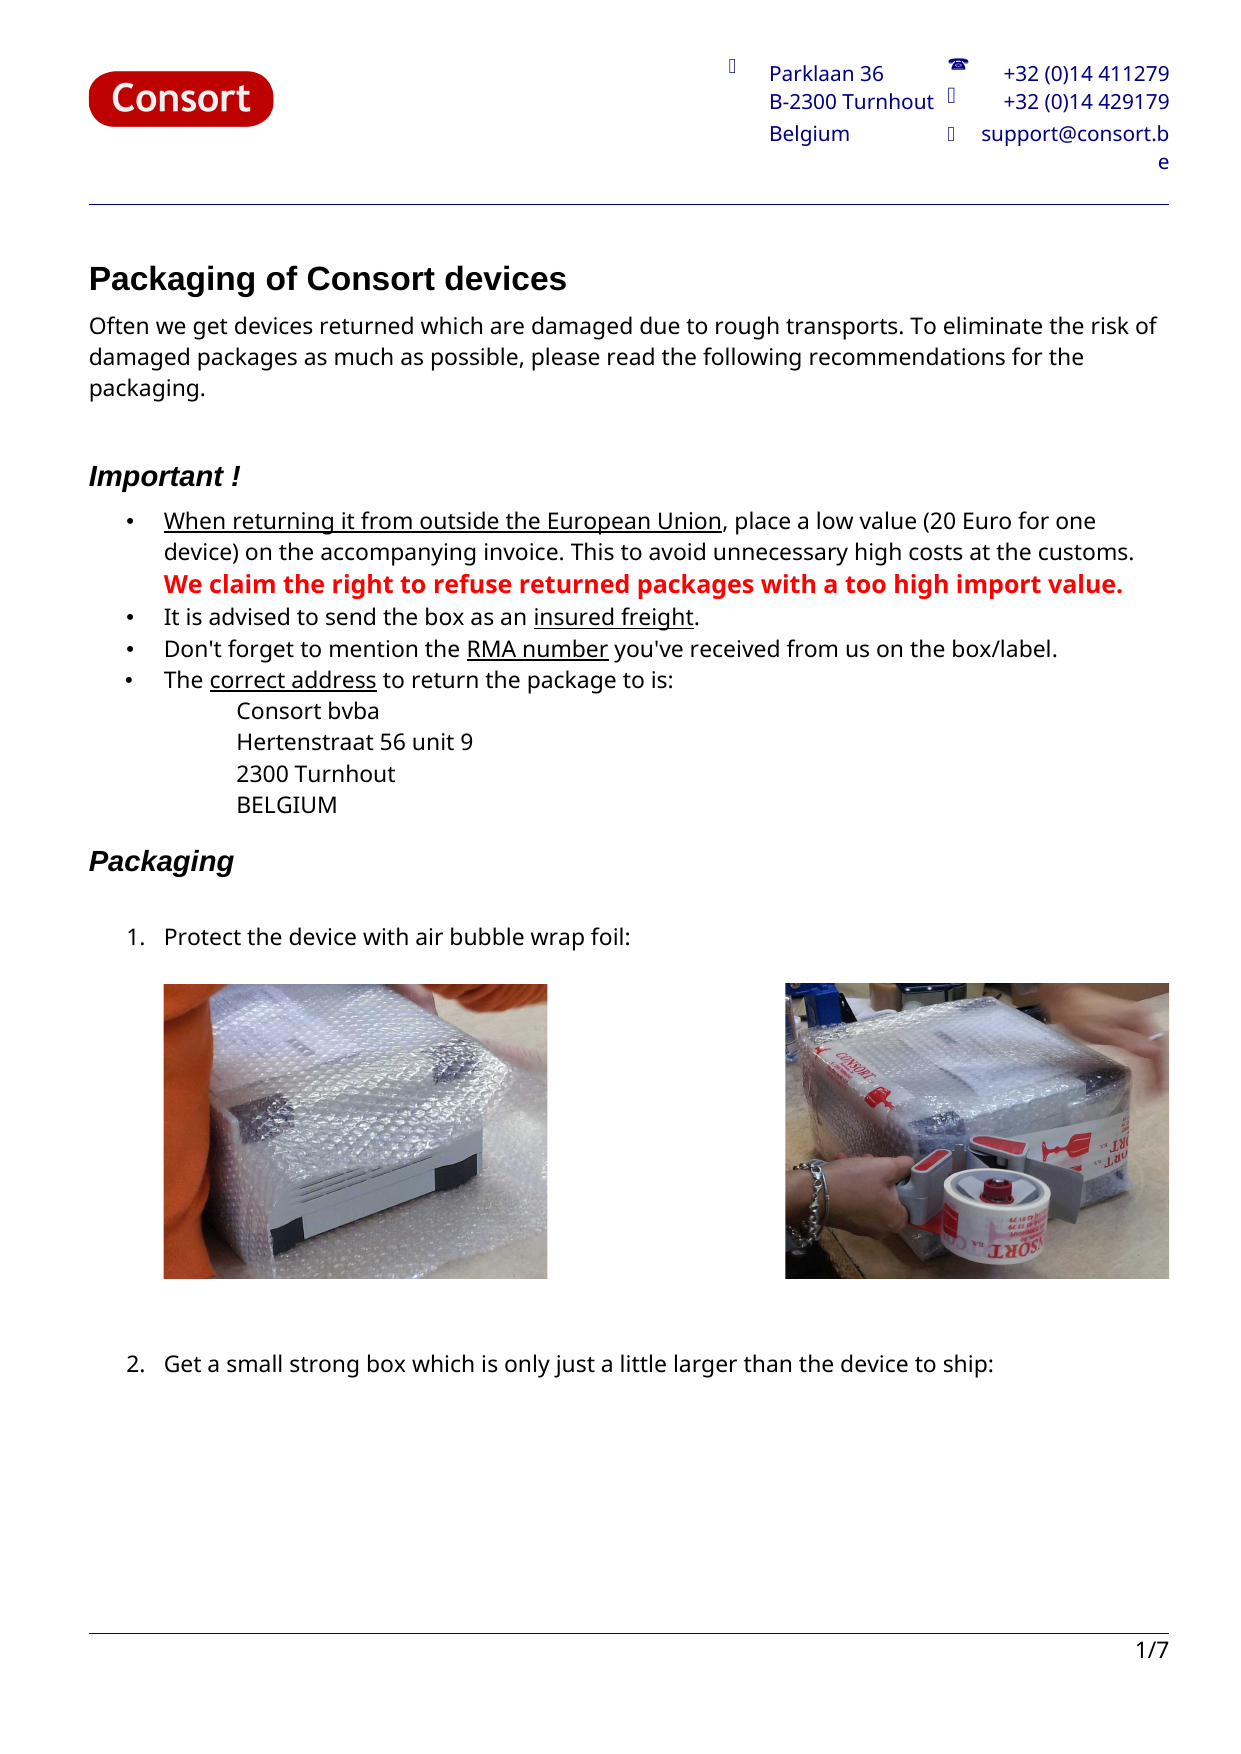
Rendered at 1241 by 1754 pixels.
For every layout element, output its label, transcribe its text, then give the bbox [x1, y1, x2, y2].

picture [785, 983, 1170, 1279]
list Protect the device with air bubble wrap foil: [126, 921, 1169, 953]
text Often we get devices returned which are damaged due to rough transports. To eliminate the risk of damaged packages as much as possible, please read the following recommendations for the packaging. [88, 309, 1169, 403]
subtitle Packaging of Consort devices [88, 259, 1169, 297]
picture [163, 984, 548, 1279]
subtitle Important ! [88, 459, 1169, 492]
list Don't forget to mention the RMA number you've received from us on the box/label. [126, 632, 1169, 664]
picture [88, 71, 274, 127]
subtitle Packaging [88, 845, 1169, 878]
list When returning it from outside the European Union, place a low value (20 Euro for one device) on the accompanying invoice. This to avoid unnecessary high costs at the customs. We claim the right to refuse returned packages with a too high import value. [126, 505, 1169, 601]
list It is advised to send the box as an insured freight. [126, 601, 1169, 632]
list Get a small strong box which is only just a little larger than the device to ship: [126, 1348, 1169, 1410]
list The correct address to return the package to is: Consort bvba Hertenstraat 56 unit 9 2300 Turnhout BELGIUM [125, 664, 1169, 820]
